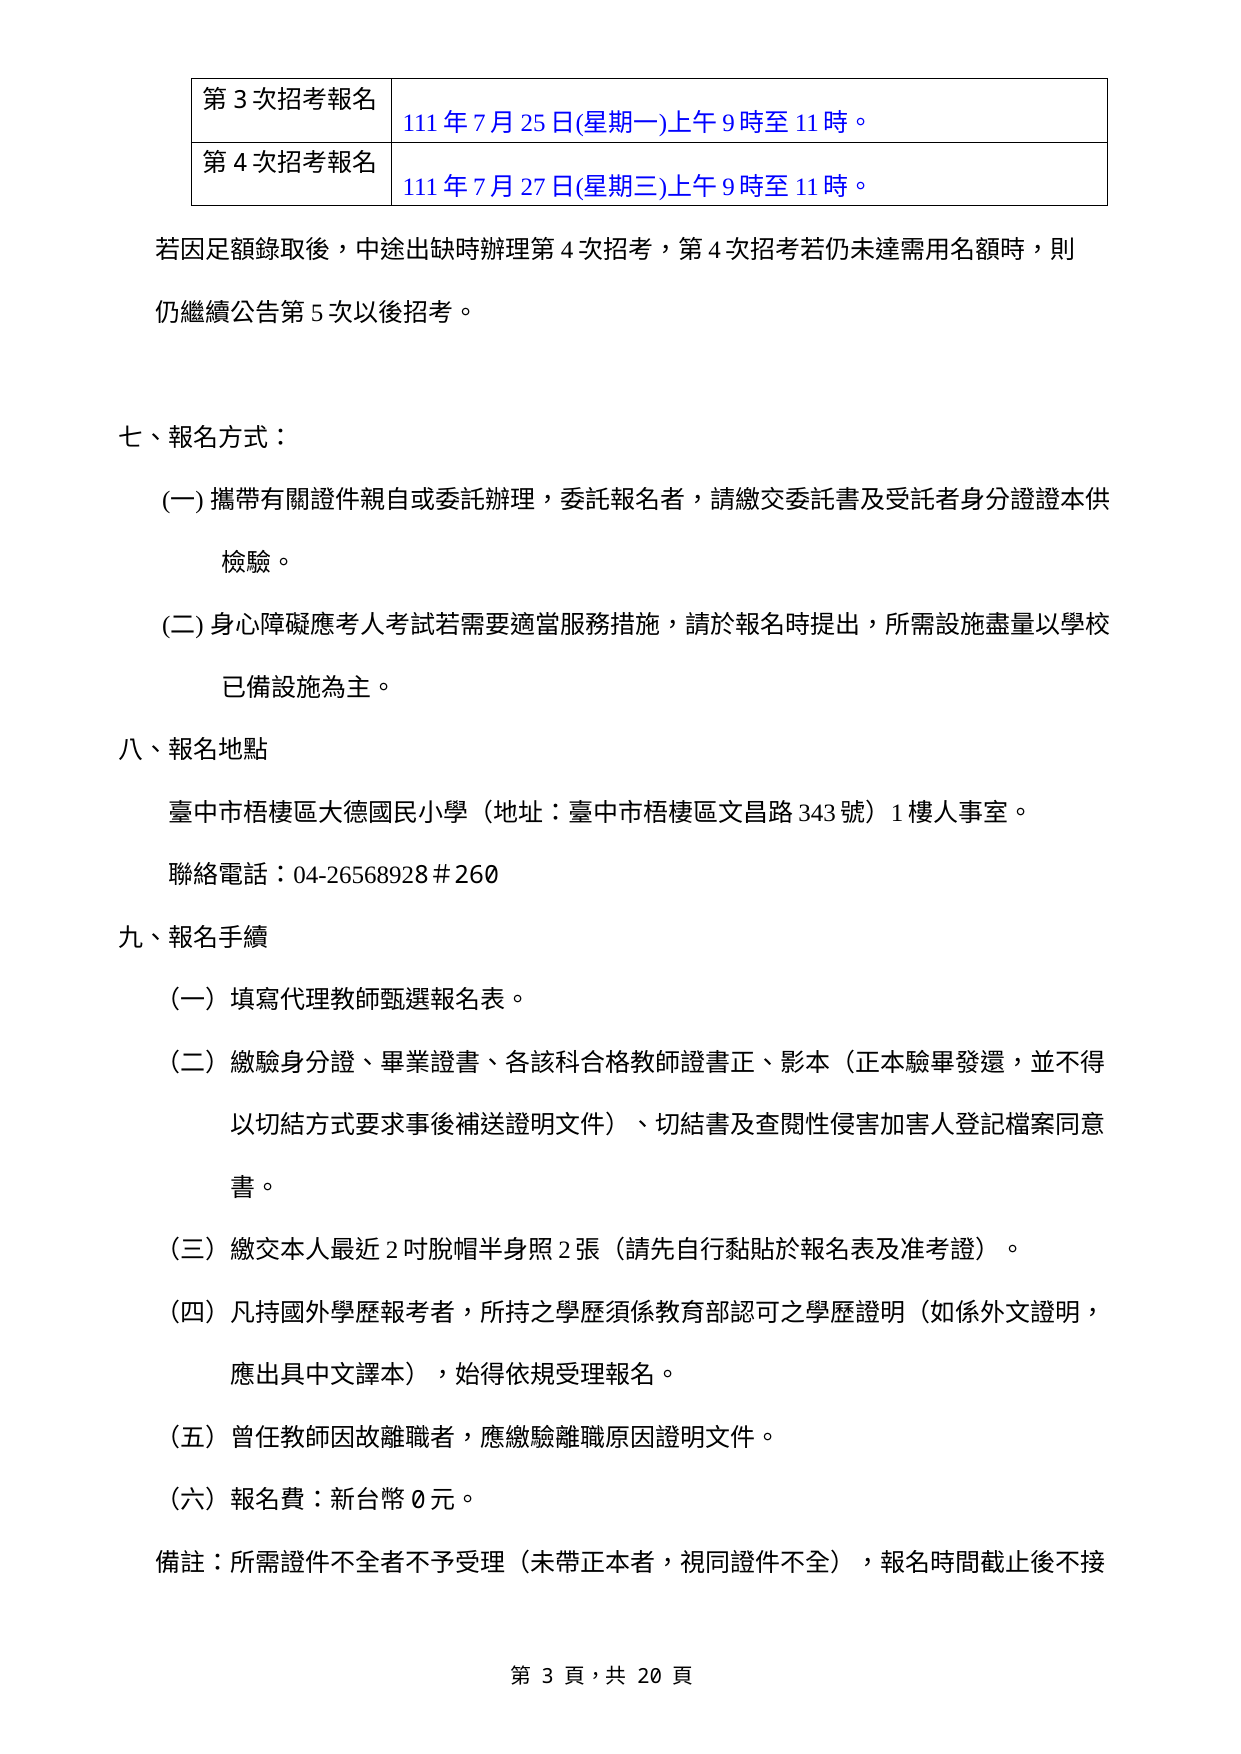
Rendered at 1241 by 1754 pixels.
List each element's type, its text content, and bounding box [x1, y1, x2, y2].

text 聯絡電話：04-26568928＃260 [168, 831, 1122, 894]
table_cell 第4次招考報名 [192, 143, 391, 205]
text 備註：所需證件不全者不予受理（未帶正本者，視同證件不全），報名時間截止後不接 [155, 1519, 1122, 1581]
text 九、報名手續 [118, 894, 1122, 956]
text (二) 身心障礙應考人考試若需要適當服務措施，請於報名時提出，所需設施盡量以學校已備設施為主。 [156, 581, 1122, 706]
text （四）凡持國外學歷報考者，所持之學歷須係教育部認可之學歷證明（如係外文證明， 應出具中文譯本），始得依規受理報名。 [156, 1269, 1122, 1394]
table_cell 第3次招考報名 [192, 79, 391, 142]
table_cell 111年7月25日(星期一)上午9時至11時。 [392, 79, 1107, 142]
text （一）填寫代理教師甄選報名表。 [118, 956, 1122, 1019]
text (一) 攜帶有關證件親自或委託辦理，委託報名者，請繳交委託書及受託者身分證證本供檢驗。 [156, 456, 1122, 581]
text 七、報名方式： [118, 394, 1122, 456]
text （三）繳交本人最近2吋脫帽半身照2張（請先自行黏貼於報名表及准考證）。 [156, 1206, 1122, 1269]
table_cell 111年7月27日(星期三)上午9時至11時。 [392, 143, 1107, 205]
text 仍繼續公告第5次以後招考。 [118, 269, 1122, 331]
text 若因足額錄取後，中途出缺時辦理第4次招考，第4次招考若仍未達需用名額時，則 [118, 206, 1122, 269]
text （二）繳驗身分證、畢業證書、各該科合格教師證書正、影本（正本驗畢發還，並不得以切結方式要求事後補送證明文件）、切結書及查閱性侵害加害人登記檔案同意書。 [156, 1019, 1122, 1206]
text （五）曾任教師因故離職者，應繳驗離職原因證明文件。 [156, 1394, 1122, 1456]
text （六）報名費：新台幣0元。 [156, 1456, 1122, 1519]
text 八、報名地點 臺中市梧棲區大德國民小學（地址：臺中市梧棲區文昌路343號）1樓人事室。 [118, 706, 1122, 831]
